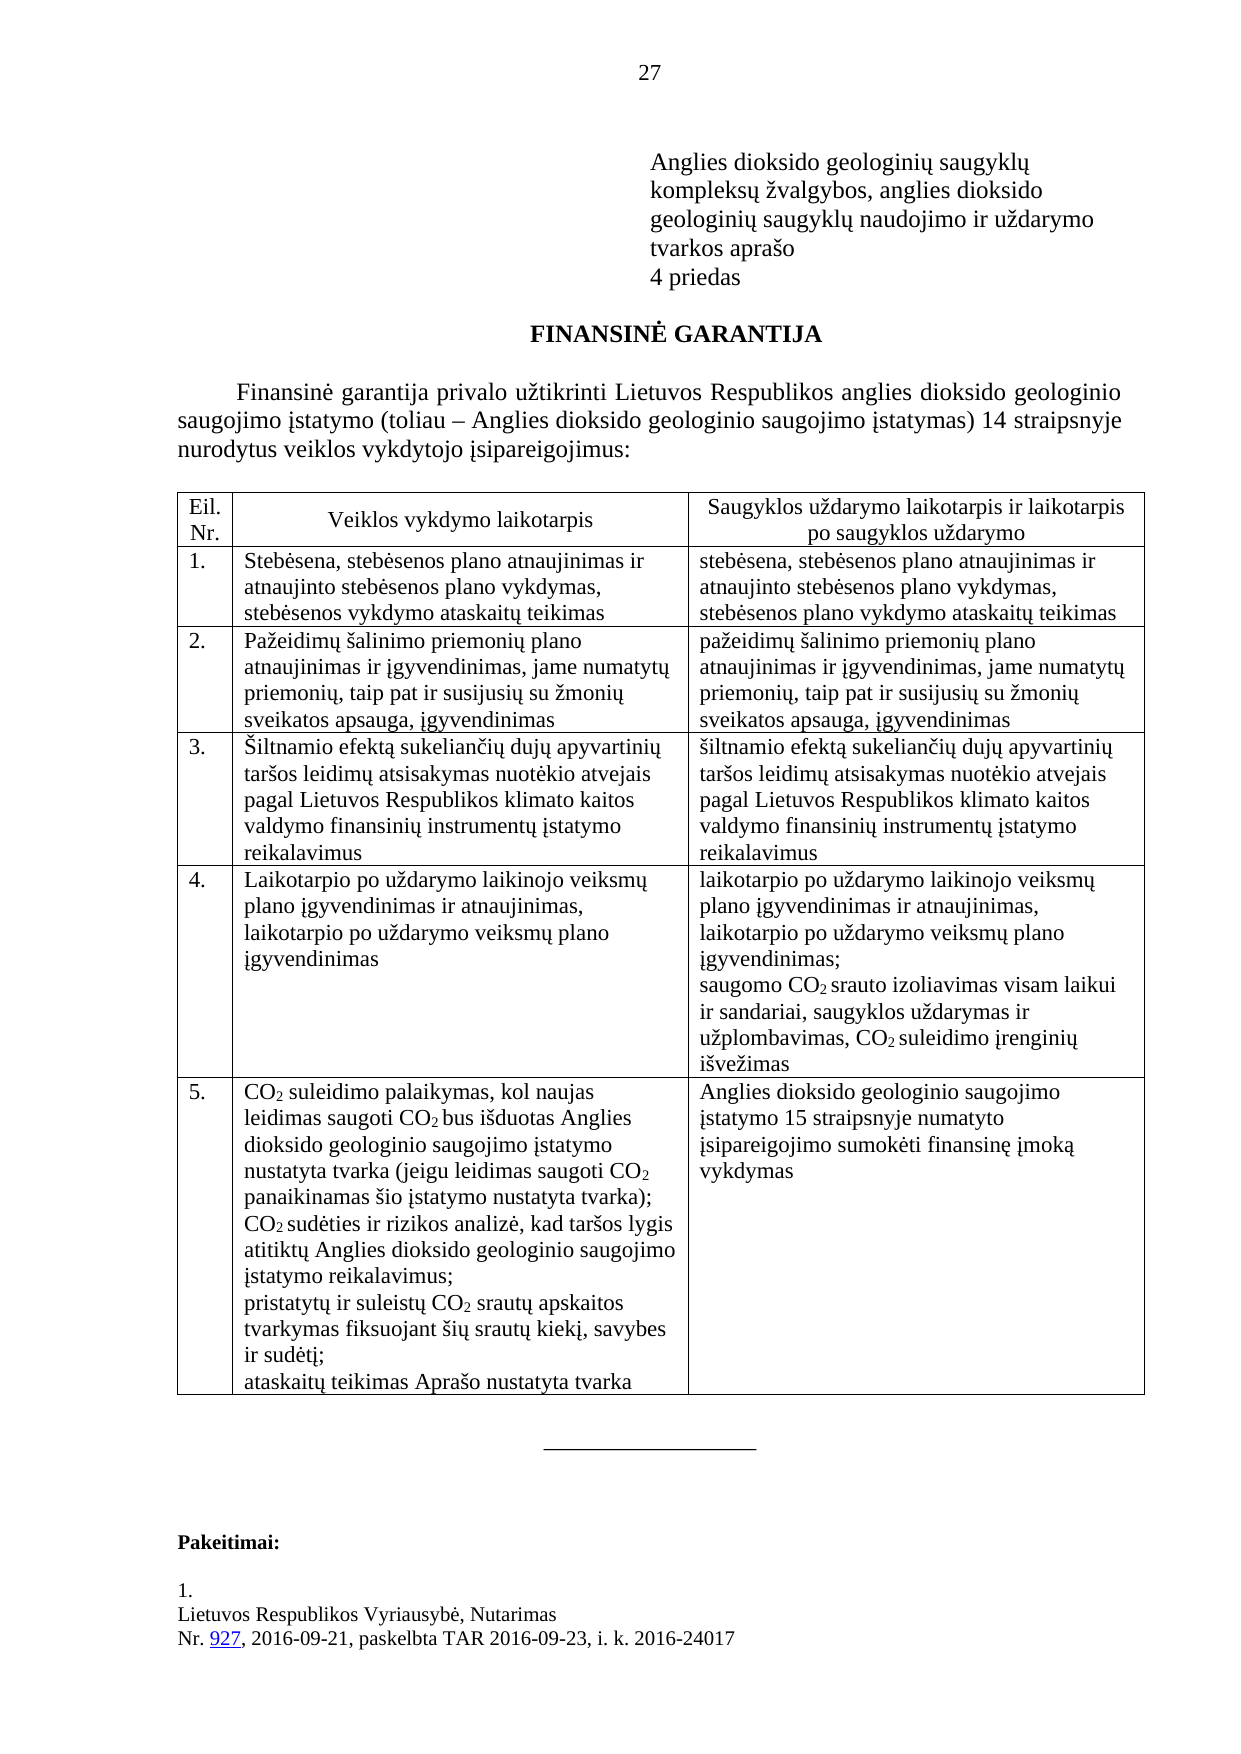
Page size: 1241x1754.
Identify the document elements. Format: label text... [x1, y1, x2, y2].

text Pakeitimai: [177, 1529, 1122, 1554]
table_cell 5. [178, 1078, 232, 1394]
table_cell 1. [178, 547, 232, 626]
table_cell 2. [178, 627, 232, 732]
table_cell Pažeidimų šalinimo priemonių plano atnaujinimas ir įgyvendinimas, jame numatytų priemonių, taip pat ir susijusių su žmonių sveikatos apsauga, įgyvendinimas [233, 627, 688, 732]
text geologinių saugyklų naudojimo ir uždarymo [650, 204, 1122, 233]
table_cell pažeidimų šalinimo priemonių plano atnaujinimas ir įgyvendinimas, jame numatytų priemonių, taip pat ir susijusių su žmonių sveikatos apsauga, įgyvendinimas [689, 627, 1144, 732]
text Finansinė garantija [177, 319, 1122, 348]
table_header Eil. Nr. [178, 493, 232, 546]
table_header Veiklos vykdymo laikotarpis [233, 493, 688, 546]
table_cell Šiltnamio efektą sukeliančių dujų apyvartinių taršos leidimų atsisakymas nuotėkio atvejais pagal Lietuvos Respublikos klimato kaitos valdymo finansinių instrumentų įstatymo reikalavimus [233, 733, 688, 865]
text tvarkos aprašo [650, 233, 1122, 262]
table_cell 4. [178, 866, 232, 1077]
table_cell Laikotarpio po uždarymo laikinojo veiksmų plano įgyvendinimas ir atnaujinimas, laikotarpio po uždarymo veiksmų plano įgyvendinimas [233, 866, 688, 1077]
text Anglies dioksido geologinių saugyklų [650, 147, 1122, 176]
table_cell 3. [178, 733, 232, 865]
text _________________ [177, 1424, 1122, 1453]
text 4 priedas [650, 262, 1122, 291]
table_cell Anglies dioksido geologinio saugojimo įstatymo 15 straipsnyje numatyto įsipareigojimo sumokėti finansinę įmoką vykdymas [689, 1078, 1144, 1394]
table_cell stebėsena, stebėsenos plano atnaujinimas ir atnaujinto stebėsenos plano vykdymas, stebėsenos plano vykdymo ataskaitų teikimas [689, 547, 1144, 626]
text Nr. 927, 2016-09-21, paskelbta TAR 2016-09-23, i. k. 2016-24017 [177, 1626, 1122, 1650]
text 1. [177, 1578, 1122, 1602]
text kompleksų žvalgybos, anglies dioksido [650, 176, 1122, 204]
table_cell Stebėsena, stebėsenos plano atnaujinimas ir atnaujinto stebėsenos plano vykdymas, stebėsenos vykdymo ataskaitų teikimas [233, 547, 688, 626]
text Lietuvos Respublikos Vyriausybė, Nutarimas [177, 1602, 1122, 1626]
table_header Saugyklos uždarymo laikotarpis ir laikotarpis po saugyklos uždarymo [689, 493, 1144, 546]
table_cell laikotarpio po uždarymo laikinojo veiksmų plano įgyvendinimas ir atnaujinimas, laikotarpio po uždarymo veiksmų plano įgyvendinimas; saugomo CO2 srauto izoliavimas visam laikui ir sandariai, saugyklos uždarymas ir užplombavimas, CO2 suleidimo įrenginių išvežimas [689, 866, 1144, 1077]
table_cell CO2 suleidimo palaikymas, kol naujas leidimas saugoti CO2 bus išduotas Anglies dioksido geologinio saugojimo įstatymo nustatyta tvarka (jeigu leidimas saugoti CO2 panaikinamas šio įstatymo nustatyta tvarka); CO2 sudėties ir rizikos analizė, kad taršos lygis atitiktų Anglies dioksido geologinio saugojimo įstatymo reikalavimus; pristatytų ir suleistų CO2 srautų apskaitos tvarkymas fiksuojant šių srautų kiekį, savybes ir sudėtį; ataskaitų teikimas Aprašo nustatyta tvarka [233, 1078, 688, 1394]
table_cell šiltnamio efektą sukeliančių dujų apyvartinių taršos leidimų atsisakymas nuotėkio atvejais pagal Lietuvos Respublikos klimato kaitos valdymo finansinių instrumentų įstatymo reikalavimus [689, 733, 1144, 865]
text Finansinė garantija privalo užtikrinti Lietuvos Respublikos anglies dioksido geologinio saugojimo įstatymo (toliau – Anglies dioksido geologinio saugojimo įstatymas) 14 straipsnyje nurodytus veiklos vykdytojo įsipareigojimus: [177, 377, 1122, 463]
